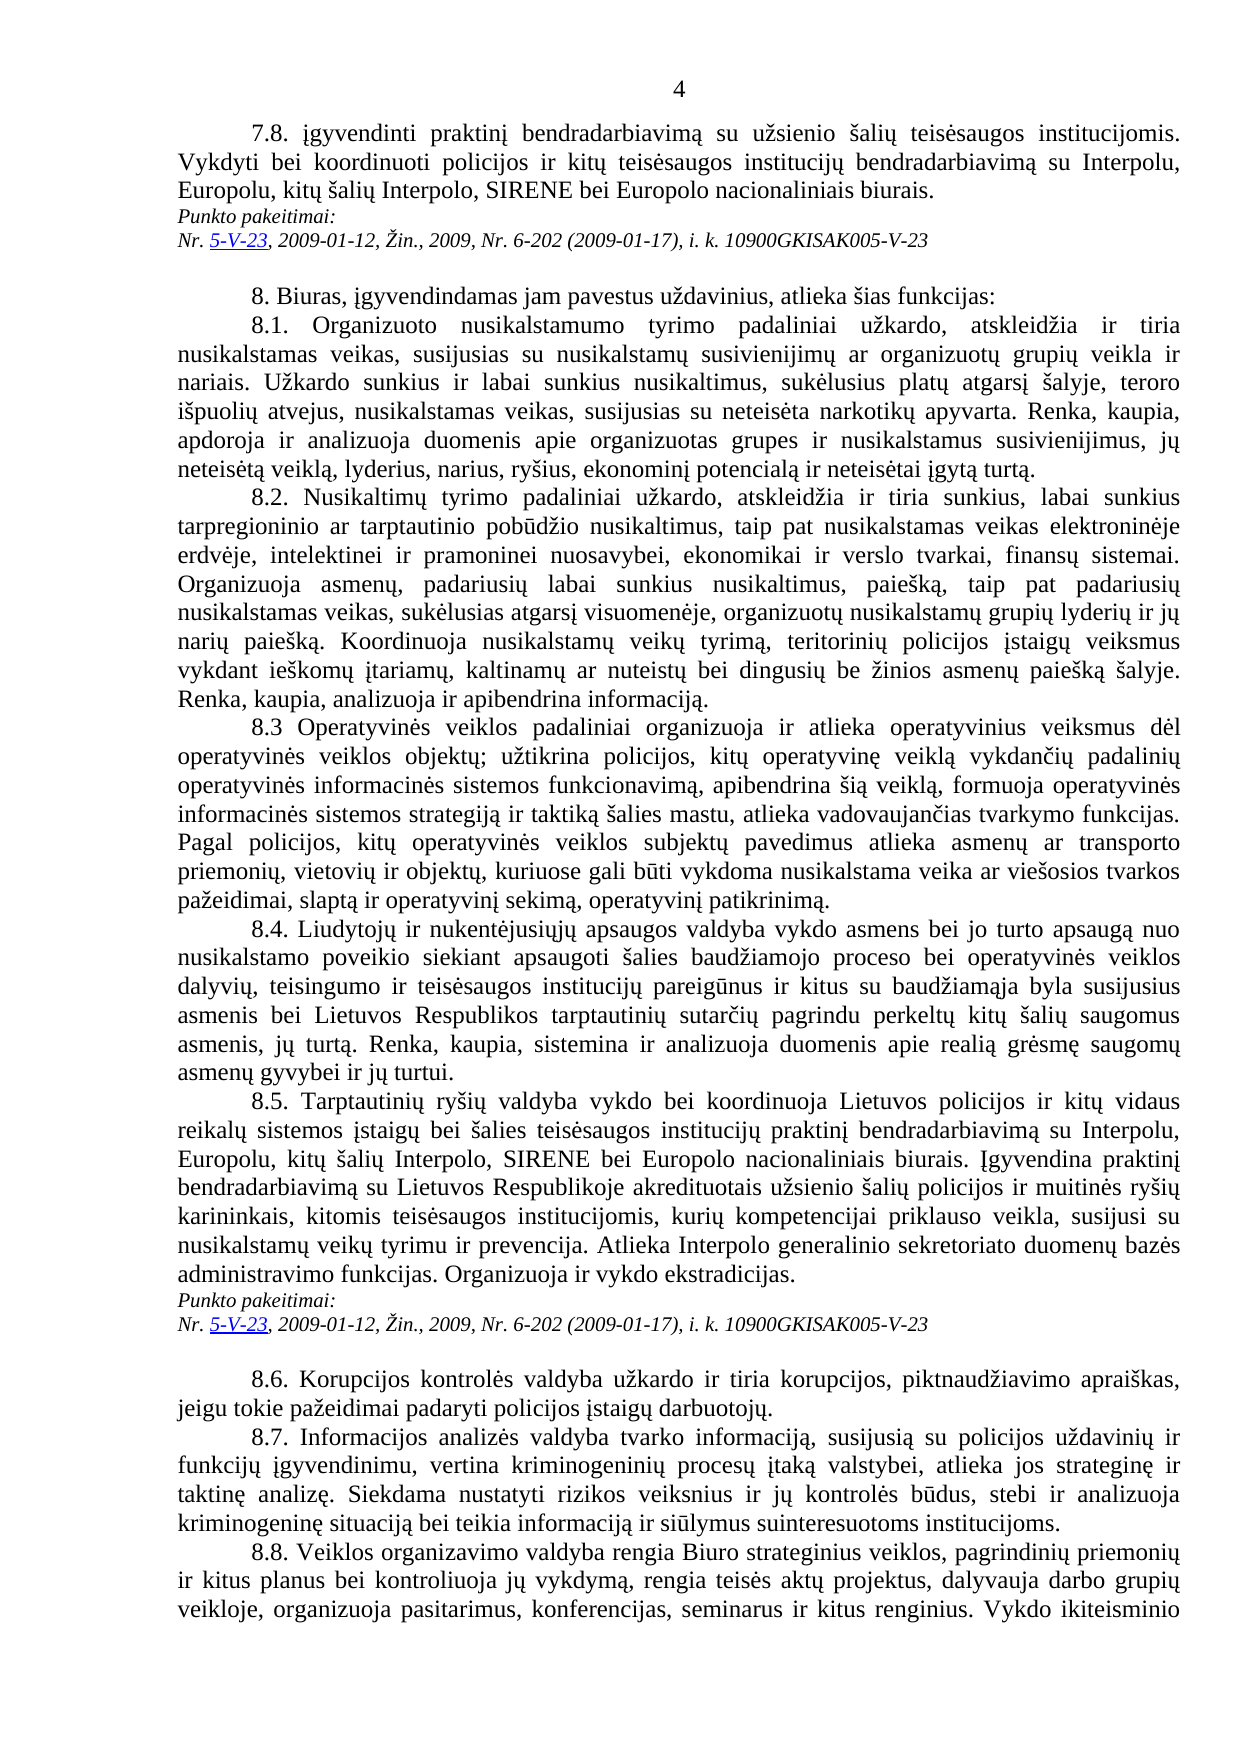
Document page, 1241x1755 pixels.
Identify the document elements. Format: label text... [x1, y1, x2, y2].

text 8.8. Veiklos organizavimo valdyba rengia Biuro strateginius veiklos, pagrindinių priemonių ir kitus planus bei kontroliuoja jų vykdymą, rengia teisės aktų projektus, dalyvauja darbo grupių veikloje, organizuoja pasitarimus, konferencijas, seminarus ir kitus renginius. Vykdo ikiteisminio [177, 1537, 1181, 1623]
text Punkto pakeitimai: [177, 204, 1181, 228]
text 8.6. Korupcijos kontrolės valdyba užkardo ir tiria korupcijos, piktnaudžiavimo apraiškas, jeigu tokie pažeidimai padaryti policijos įstaigų darbuotojų. [177, 1364, 1181, 1422]
text Punkto pakeitimai: [177, 1287, 1181, 1312]
text 8.5. Tarptautinių ryšių valdyba vykdo bei koordinuoja Lietuvos policijos ir kitų vidaus reikalų sistemos įstaigų bei šalies teisėsaugos institucijų praktinį bendradarbiavimą su Interpolu, Europolu, kitų šalių Interpolo, SIRENE bei Europolo nacionaliniais biurais. Įgyvendina praktinį bendradarbiavimą su Lietuvos Respublikoje akredituotais užsienio šalių policijos ir muitinės ryšių karininkais, kitomis teisėsaugos institucijomis, kurių kompetencijai priklauso veikla, susijusi su nusikalstamų veikų tyrimu ir prevencija. Atlieka Interpolo generalinio sekretoriato duomenų bazės administravimo funkcijas. Organizuoja ir vykdo ekstradicijas. [177, 1086, 1181, 1287]
text 8.2. Nusikaltimų tyrimo padaliniai užkardo, atskleidžia ir tiria sunkius, labai sunkius tarpregioninio ar tarptautinio pobūdžio nusikaltimus, taip pat nusikalstamas veikas elektroninėje erdvėje, intelektinei ir pramoninei nuosavybei, ekonomikai ir verslo tvarkai, finansų sistemai. Organizuoja asmenų, padariusių labai sunkius nusikaltimus, paiešką, taip pat padariusių nusikalstamas veikas, sukėlusias atgarsį visuomenėje, organizuotų nusikalstamų grupių lyderių ir jų narių paiešką. Koordinuoja nusikalstamų veikų tyrimą, teritorinių policijos įstaigų veiksmus vykdant ieškomų įtariamų, kaltinamų ar nuteistų bei dingusių be žinios asmenų paiešką šalyje. Renka, kaupia, analizuoja ir apibendrina informaciją. [177, 482, 1181, 712]
text 8.3 Operatyvinės veiklos padaliniai organizuoja ir atlieka operatyvinius veiksmus dėl operatyvinės veiklos objektų; užtikrina policijos, kitų operatyvinę veiklą vykdančių padalinių operatyvinės informacinės sistemos funkcionavimą, apibendrina šią veiklą, formuoja operatyvinės informacinės sistemos strategiją ir taktiką šalies mastu, atlieka vadovaujančias tvarkymo funkcijas. Pagal policijos, kitų operatyvinės veiklos subjektų pavedimus atlieka asmenų ar transporto priemonių, vietovių ir objektų, kuriuose gali būti vykdoma nusikalstama veika ar viešosios tvarkos pažeidimai, slaptą ir operatyvinį sekimą, operatyvinį patikrinimą. [177, 712, 1181, 914]
text 8.1. Organizuoto nusikalstamumo tyrimo padaliniai užkardo, atskleidžia ir tiria nusikalstamas veikas, susijusias su nusikalstamų susivienijimų ar organizuotų grupių veikla ir nariais. Užkardo sunkius ir labai sunkius nusikaltimus, sukėlusius platų atgarsį šalyje, teroro išpuolių atvejus, nusikalstamas veikas, susijusias su neteisėta narkotikų apyvarta. Renka, kaupia, apdoroja ir analizuoja duomenis apie organizuotas grupes ir nusikalstamus susivienijimus, jų neteisėtą veiklą, lyderius, narius, ryšius, ekonominį potencialą ir neteisėtai įgytą turtą. [177, 310, 1181, 482]
text 8.4. Liudytojų ir nukentėjusiųjų apsaugos valdyba vykdo asmens bei jo turto apsaugą nuo nusikalstamo poveikio siekiant apsaugoti šalies baudžiamojo proceso bei operatyvinės veiklos dalyvių, teisingumo ir teisėsaugos institucijų pareigūnus ir kitus su baudžiamąja byla susijusius asmenis bei Lietuvos Respublikos tarptautinių sutarčių pagrindu perkeltų kitų šalių saugomus asmenis, jų turtą. Renka, kaupia, sistemina ir analizuoja duomenis apie realią grėsmę saugomų asmenų gyvybei ir jų turtui. [177, 914, 1181, 1086]
text 8. Biuras, įgyvendindamas jam pavestus uždavinius, atlieka šias funkcijas: [177, 281, 1181, 310]
text 7.8. įgyvendinti praktinį bendradarbiavimą su užsienio šalių teisėsaugos institucijomis. Vykdyti bei koordinuoti policijos ir kitų teisėsaugos institucijų bendradarbiavimą su Interpolu, Europolu, kitų šalių Interpolo, SIRENE bei Europolo nacionaliniais biurais. [177, 118, 1181, 204]
text Nr. 5-V-23, 2009-01-12, Žin., 2009, Nr. 6-202 (2009-01-17), i. k. 10900GKISAK005-V-23 [177, 1312, 1181, 1336]
text 8.7. Informacijos analizės valdyba tvarko informaciją, susijusią su policijos uždavinių ir funkcijų įgyvendinimu, vertina kriminogeninių procesų įtaką valstybei, atlieka jos strateginę ir taktinę analizę. Siekdama nustatyti rizikos veiksnius ir jų kontrolės būdus, stebi ir analizuoja kriminogeninę situaciją bei teikia informaciją ir siūlymus suinteresuotoms institucijoms. [177, 1422, 1181, 1537]
text Nr. 5-V-23, 2009-01-12, Žin., 2009, Nr. 6-202 (2009-01-17), i. k. 10900GKISAK005-V-23 [177, 228, 1181, 252]
